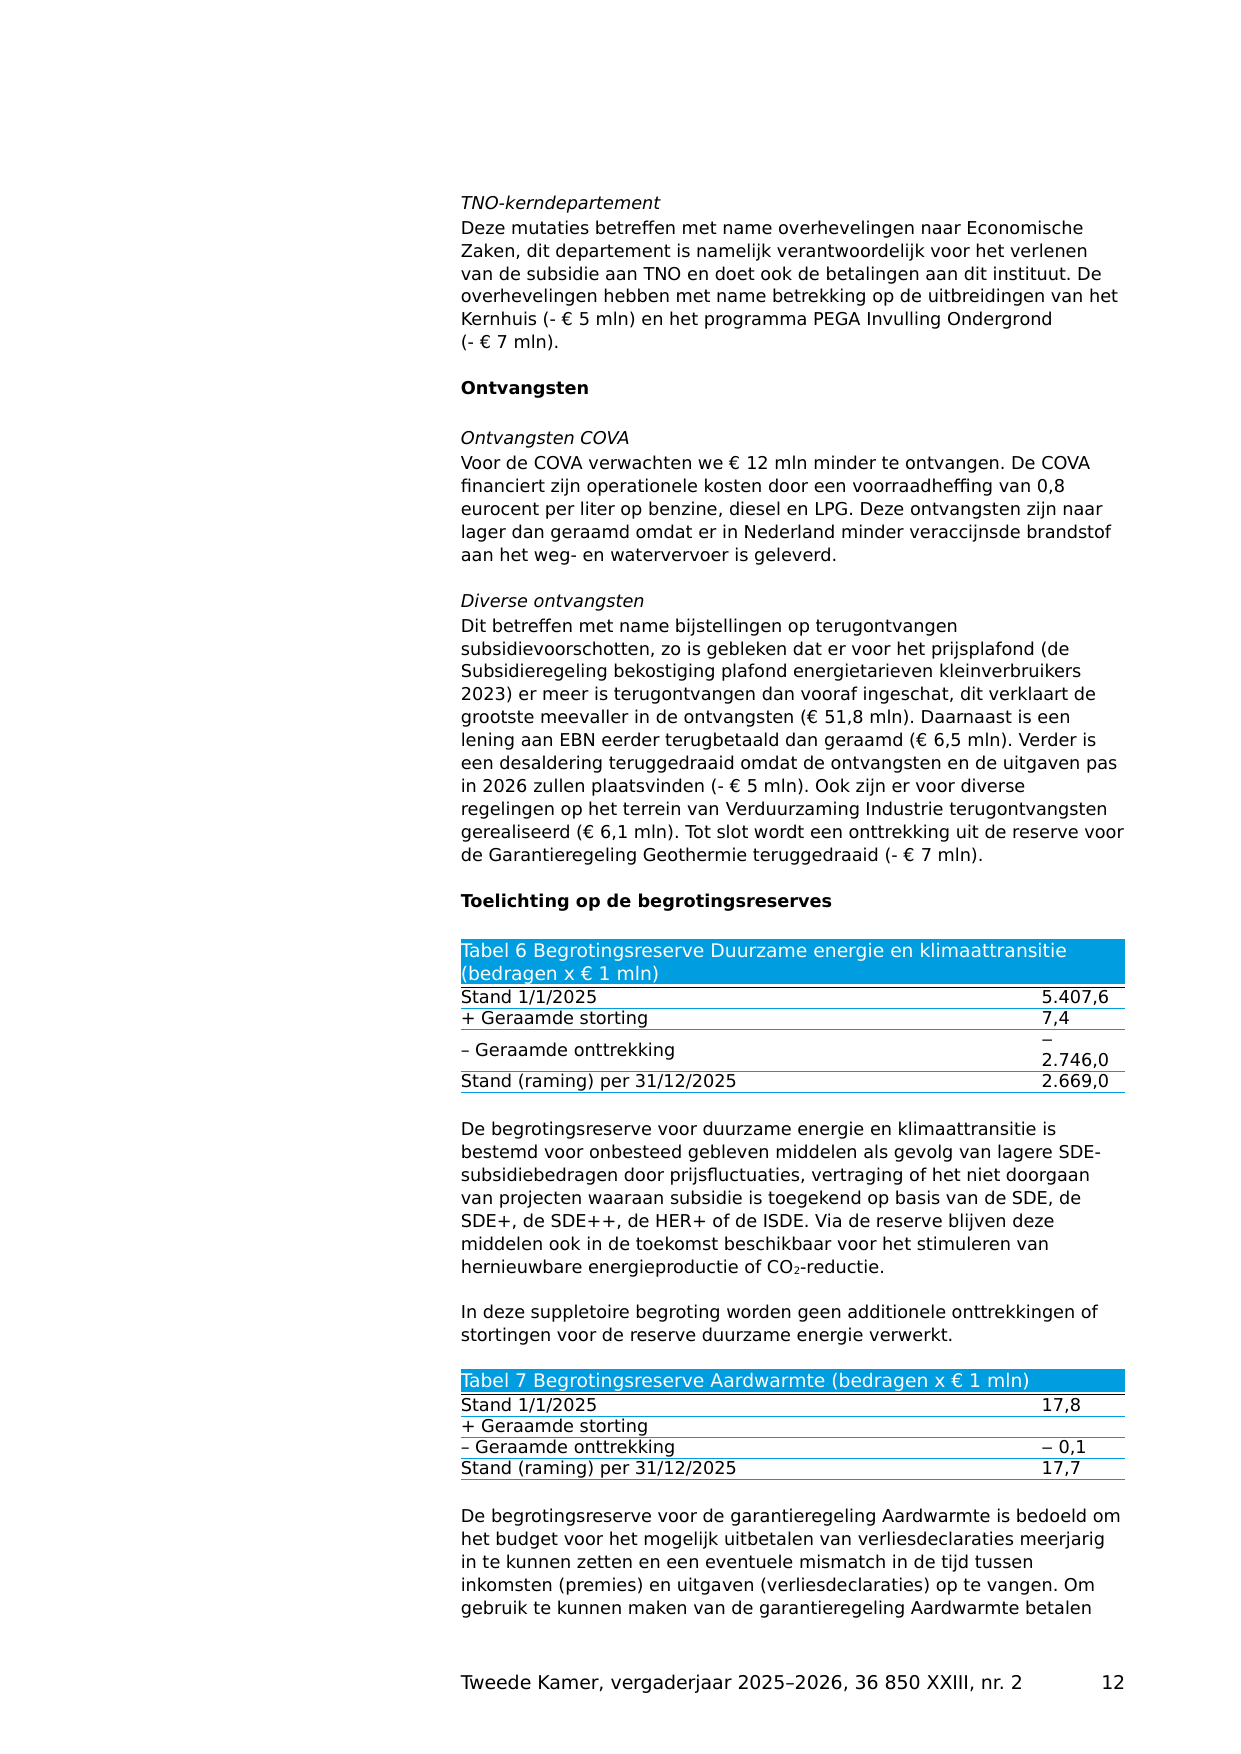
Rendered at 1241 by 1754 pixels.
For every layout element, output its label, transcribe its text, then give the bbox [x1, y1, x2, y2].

table_cell + Geraamde storting [461, 1417, 1038, 1437]
text Deze mutaties betreffen met name overhevelingen naar Economische Zaken, dit departement is namelijk verantwoordelijk voor het verlenen van de subsidie aan TNO en doet ook de betalingen aan dit instituut. De overhevelingen hebben met name betrekking op de uitbreidingen van het Kernhuis (- € 5 mln) en het programma PEGA Invulling Ondergrond (- € 7 mln). [461, 216, 1125, 353]
text Ontvangsten COVA [461, 426, 1125, 449]
text Diverse ontvangsten [461, 589, 1125, 612]
table_cell – Geraamde onttrekking [461, 1030, 1038, 1071]
table_cell 7,4 [1039, 1009, 1125, 1029]
table_cell ‒ 2.746,0 [1039, 1030, 1125, 1071]
text Toelichting op de begrotingsreserves [461, 889, 1125, 912]
text Voor de COVA verwachten we € 12 mln minder te ontvangen. De COVA financiert zijn operationele kosten door een voorraadheffing van 0,8 eurocent per liter op benzine, diesel en LPG. Deze ontvangsten zijn naar lager dan geraamd omdat er in Nederland minder veraccijnsde brandstof aan het weg- en watervervoer is geleverd. [461, 451, 1125, 566]
text De begrotingsreserve voor de garantieregeling Aardwarmte is bedoeld om het budget voor het mogelijk uitbetalen van verliesdeclaraties meerjarig in te kunnen zetten en een eventuele mismatch in de tijd tussen inkomsten (premies) en uitgaven (verliesdeclaraties) op te vangen. Om gebruik te kunnen maken van de garantieregeling Aardwarmte betalen [461, 1504, 1125, 1619]
table_cell 17,7 [1039, 1459, 1125, 1479]
table_cell Stand 1/1/2025 [461, 988, 1038, 1008]
table_cell 17,8 [1039, 1395, 1125, 1416]
text De begrotingsreserve voor duurzame energie en klimaattransitie is bestemd voor onbesteed gebleven middelen als gevolg van lagere SDE-subsidiebedragen door prijsfluctuaties, vertraging of het niet doorgaan van projecten waaraan subsidie is toegekend op basis van de SDE, de SDE+, de SDE++, de HER+ of de ISDE. Via de reserve blijven deze middelen ook in de toekomst beschikbaar voor het stimuleren van hernieuwbare energieproductie of CO2-reductie. [461, 1117, 1125, 1278]
text Ontvangsten [461, 376, 1125, 399]
text Dit betreffen met name bijstellingen op terugontvangen subsidievoorschotten, zo is gebleken dat er voor het prijsplafond (de Subsidieregeling bekostiging plafond energietarieven kleinverbruikers 2023) er meer is terugontvangen dan vooraf ingeschat, dit verklaart de grootste meevaller in de ontvangsten (€ 51,8 mln). Daarnaast is een lening aan EBN eerder terugbetaald dan geraamd (€ 6,5 mln). Verder is een desaldering teruggedraaid omdat de ontvangsten en de uitgaven pas in 2026 zullen plaatsvinden (- € 5 mln). Ook zijn er voor diverse regelingen op het terrein van Verduurzaming Industrie terugontvangsten gerealiseerd (€ 6,1 mln). Tot slot wordt een onttrekking uit de reserve voor de Garantieregeling Geothermie teruggedraaid (- € 7 mln). [461, 614, 1125, 866]
text In deze suppletoire begroting worden geen additionele onttrekkingen of stortingen voor de reserve duurzame energie verwerkt. [461, 1301, 1125, 1346]
table_cell Stand 1/1/2025 [461, 1395, 1038, 1416]
table_cell – Geraamde onttrekking [461, 1438, 1038, 1458]
table_cell Stand (raming) per 31/12/2025 [461, 1072, 1038, 1092]
table_cell + Geraamde storting [461, 1009, 1038, 1029]
table_cell 5.407,6 [1039, 988, 1125, 1008]
text TNO-kerndepartement [461, 191, 1125, 214]
table_cell 2.669,0 [1039, 1072, 1125, 1092]
table_cell Stand (raming) per 31/12/2025 [461, 1459, 1038, 1479]
table_cell [1039, 1417, 1125, 1437]
table_cell ‒ 0,1 [1039, 1438, 1125, 1458]
